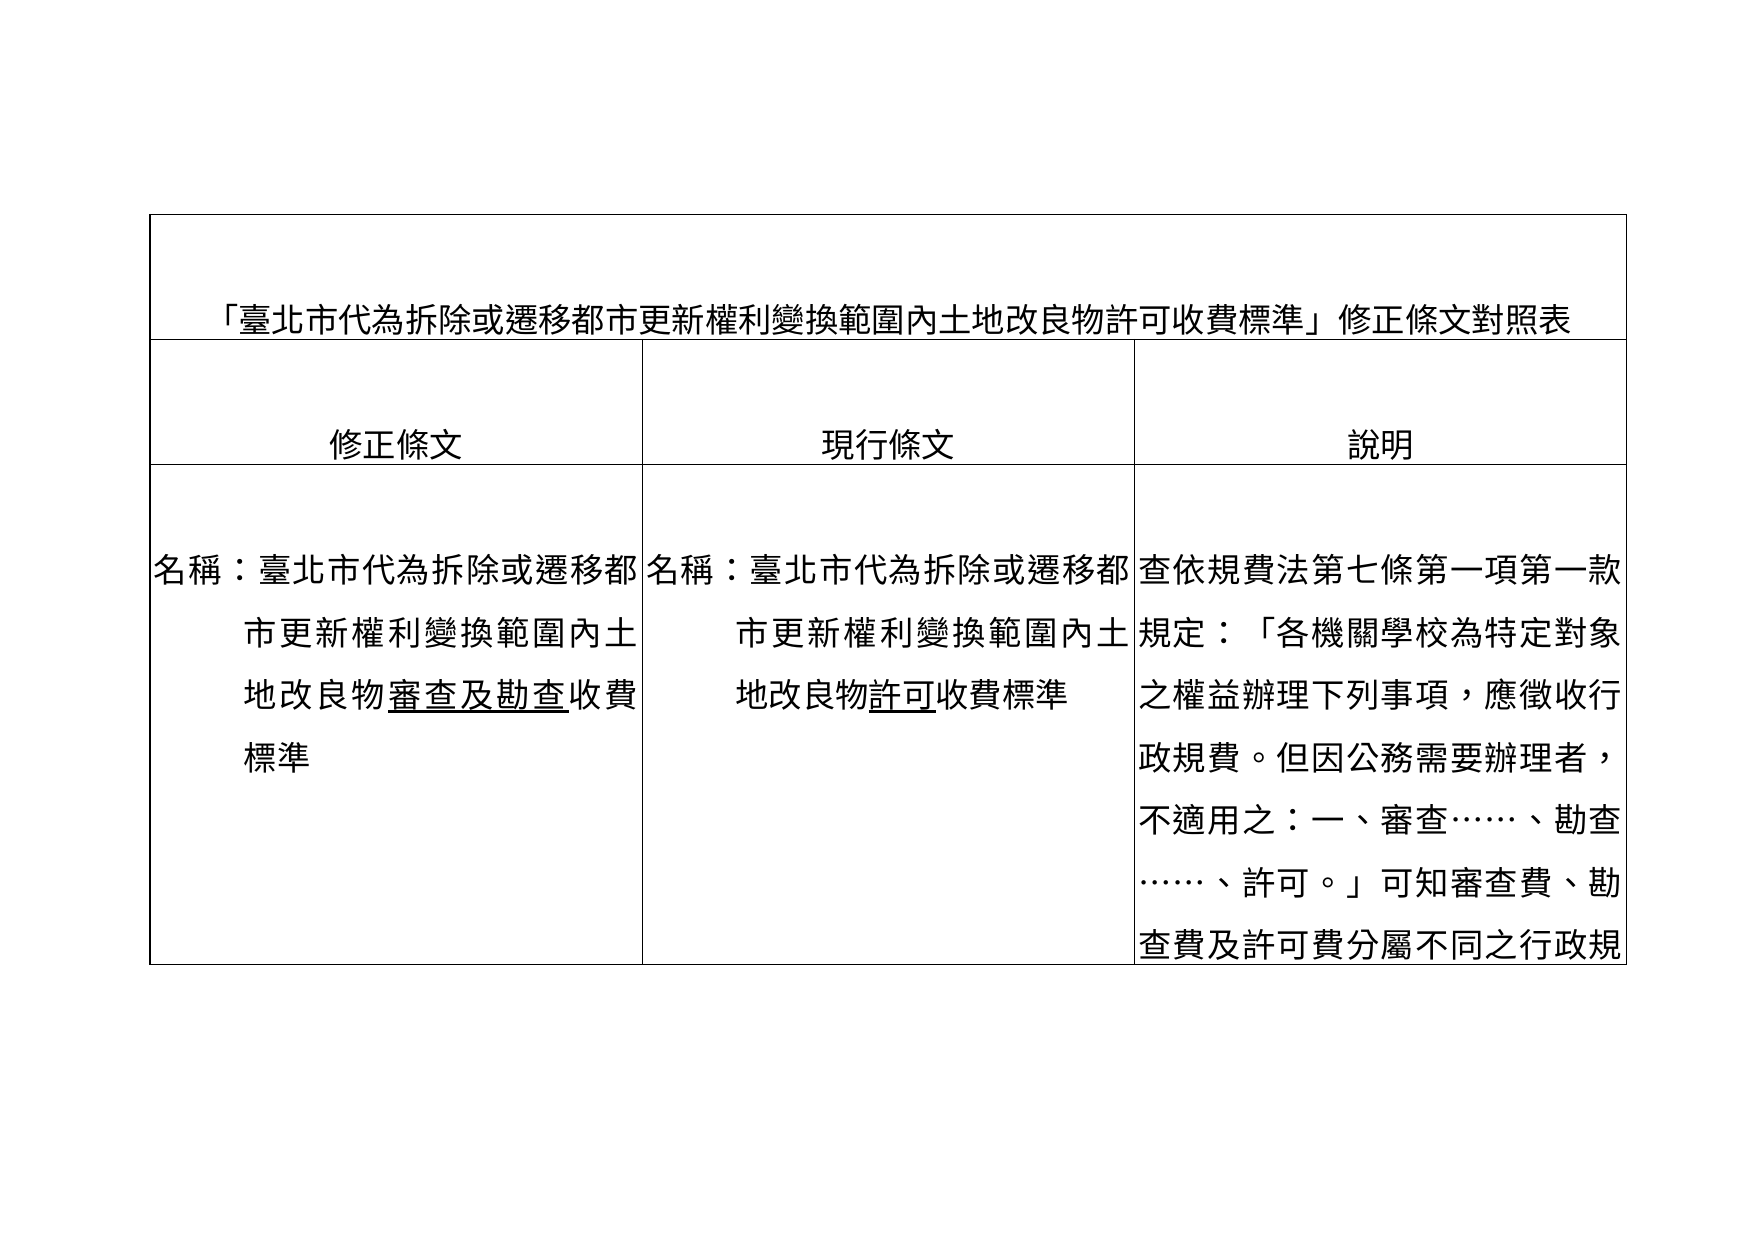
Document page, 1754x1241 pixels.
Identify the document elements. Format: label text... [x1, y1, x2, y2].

table_cell 名稱：臺北市代為拆除或遷移都市更新權利變換範圍內土地改良物審查及勘查收費標準 [151, 465, 642, 964]
table_cell 名稱：臺北市代為拆除或遷移都市更新權利變換範圍內土地改良物許可收費標準 [643, 465, 1134, 964]
table_cell 查依規費法第七條第一項第一款規定：「各機關學校為特定對象之權益辦理下列事項，應徵收行政規費。但因公務需要辦理者，不適用之：一、審查……、勘查……、許可。」可知審查費、勘查費及許可費分屬不同之行政規 [1135, 465, 1626, 964]
table_cell 修正條文 [151, 340, 642, 464]
table_cell 現行條文 [643, 340, 1134, 464]
table_header 「臺北市代為拆除或遷移都市更新權利變換範圍內土地改良物許可收費標準」修正條文對照表 [151, 215, 1626, 339]
table_cell 說明 [1135, 340, 1626, 464]
